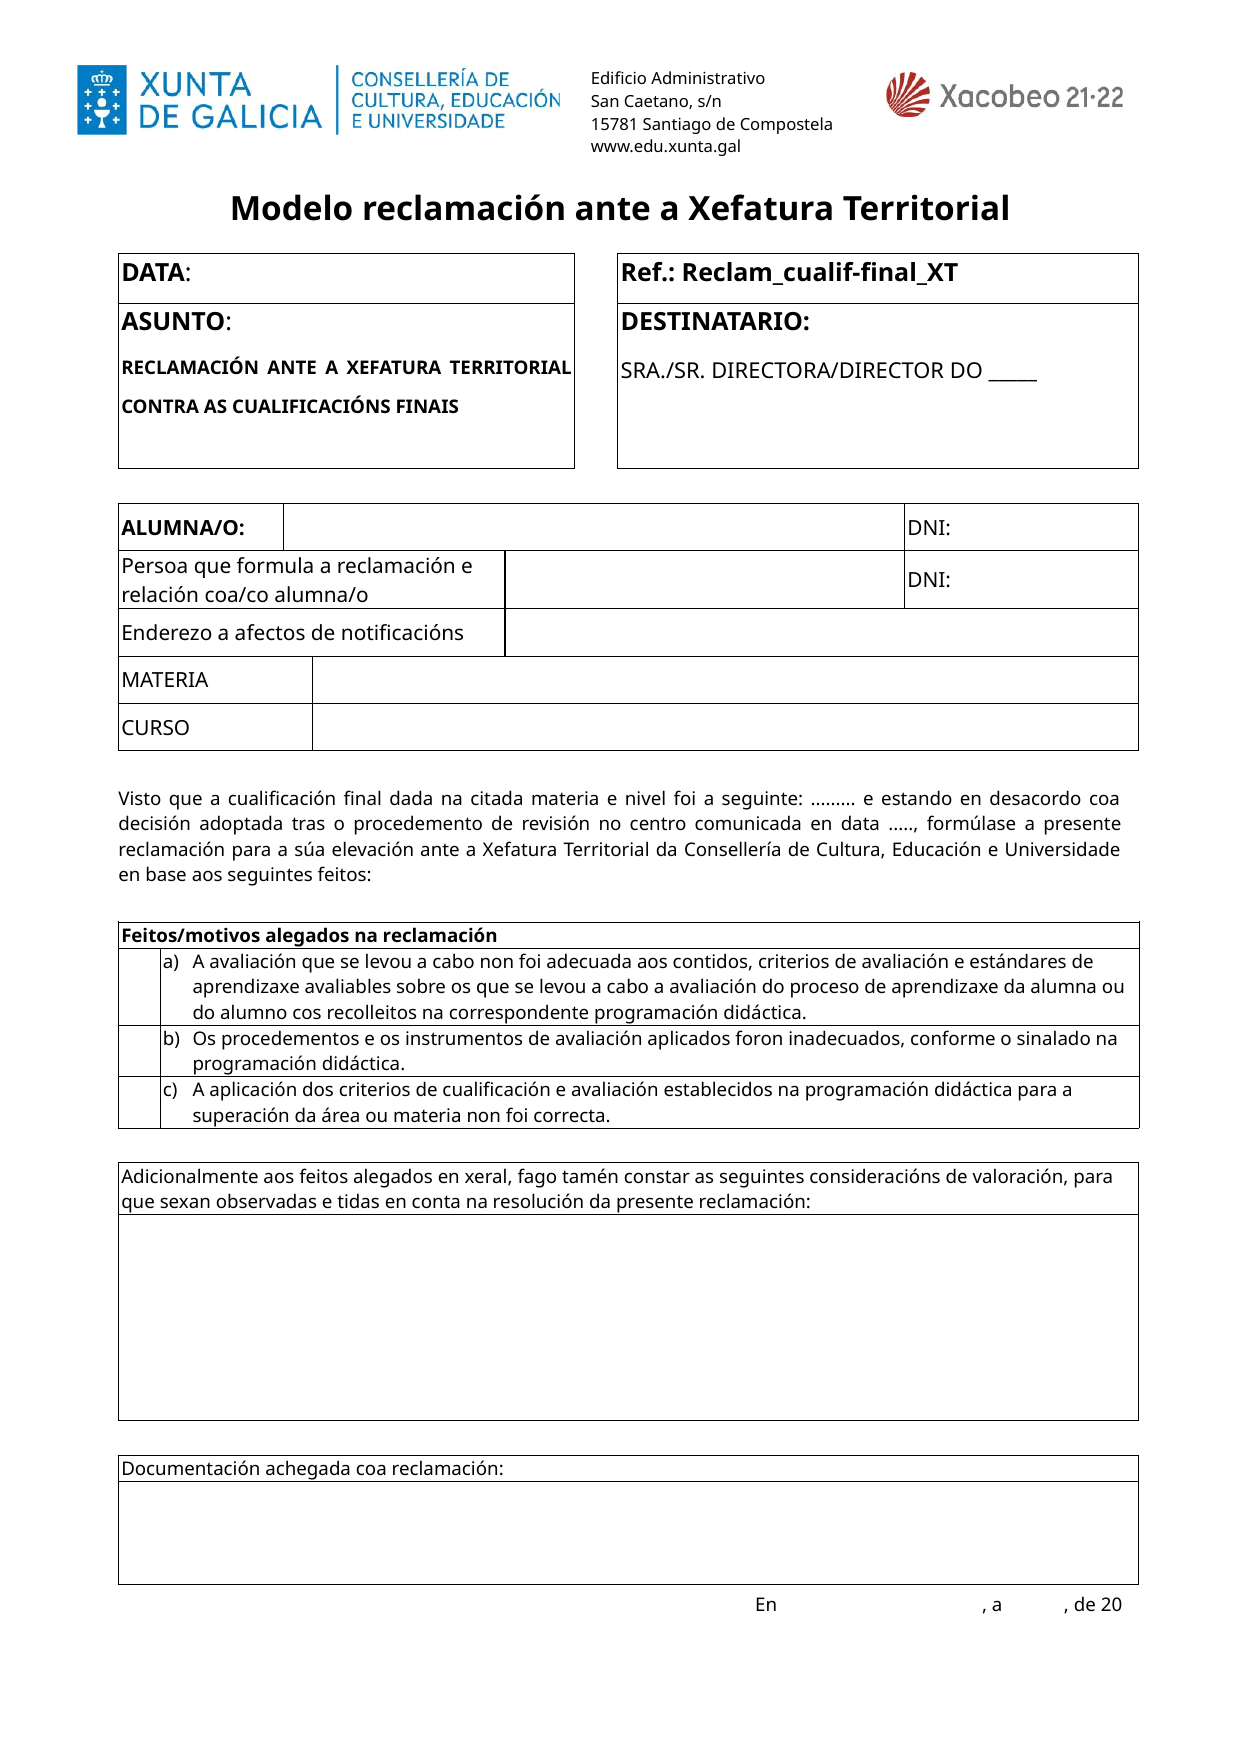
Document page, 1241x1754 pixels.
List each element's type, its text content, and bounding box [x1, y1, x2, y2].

table_cell DNI: [905, 551, 1138, 608]
text Modelo reclamación ante a Xefatura Territorial [118, 185, 1122, 231]
table_header [575, 253, 617, 303]
text Visto que a cualificación final dada na citada materia e nivel foi a seguinte: ......... e estando en desacordo coa decisión adoptada tras o procedemento de revisión no centro comunicada en data ....., formúlase a presente reclamación para a súa elevación ante a Xefatura Territorial da Consellería de Cultura, Educación e Universidade en base aos seguintes feitos: [118, 785, 1122, 887]
table_cell DESTINATARIO: SRA./SR. DIRECTORA/DIRECTOR DO _____ [618, 304, 1138, 468]
table_cell Os procedementos e os instrumentos de avaliación aplicados foron inadecuados, conforme o sinalado na programación didáctica. [161, 1026, 1139, 1076]
table_cell CURSO [119, 704, 312, 750]
table_cell [506, 551, 904, 608]
table_cell Enderezo a afectos de notificacións [119, 609, 504, 656]
table_header [284, 504, 904, 550]
table_header ALUMNA/O: [119, 504, 283, 550]
table_cell [119, 949, 160, 1024]
table_cell ASUNTO: RECLAMACIÓN ANTE A XEFATURA TERRITORIAL CONTRA AS CUALIFICACIÓNS FINAIS [119, 304, 574, 468]
table_cell A avaliación que se levou a cabo non foi adecuada aos contidos, criterios de avaliación e estándares de aprendizaxe avaliables sobre os que se levou a cabo a avaliación do proceso de aprendizaxe da alumna ou do alumno cos recolleitos na correspondente programación didáctica. [161, 949, 1139, 1024]
table_cell [119, 1026, 160, 1076]
table_header Documentación achegada coa reclamación: [119, 1456, 1138, 1481]
table_header DNI: [905, 504, 1138, 550]
table_header Ref.: Reclam_cualif-final_XT [618, 254, 1138, 303]
table_cell [119, 1077, 160, 1128]
table_cell A aplicación dos criterios de cualificación e avaliación establecidos na programación didáctica para a superación da área ou materia non foi correcta. [161, 1077, 1139, 1128]
table_cell MATERIA [119, 657, 312, 703]
table_cell [313, 704, 1138, 750]
table_cell Persoa que formula a reclamación e relación coa/co alumna/o [119, 551, 504, 608]
table_cell [506, 609, 1138, 656]
table_cell [119, 1215, 1138, 1419]
table_cell [119, 1482, 1138, 1584]
table_cell [313, 657, 1138, 703]
table_header Adicionalmente aos feitos alegados en xeral, fago tamén constar as seguintes consideracións de valoración, para que sexan observadas e tidas en conta na resolución da presente reclamación: [119, 1163, 1138, 1214]
text En , a , de 20 [118, 1591, 1122, 1617]
table_cell [575, 303, 617, 468]
table_header Feitos/motivos alegados na reclamación [119, 923, 1139, 947]
table_header DATA: [119, 254, 574, 303]
